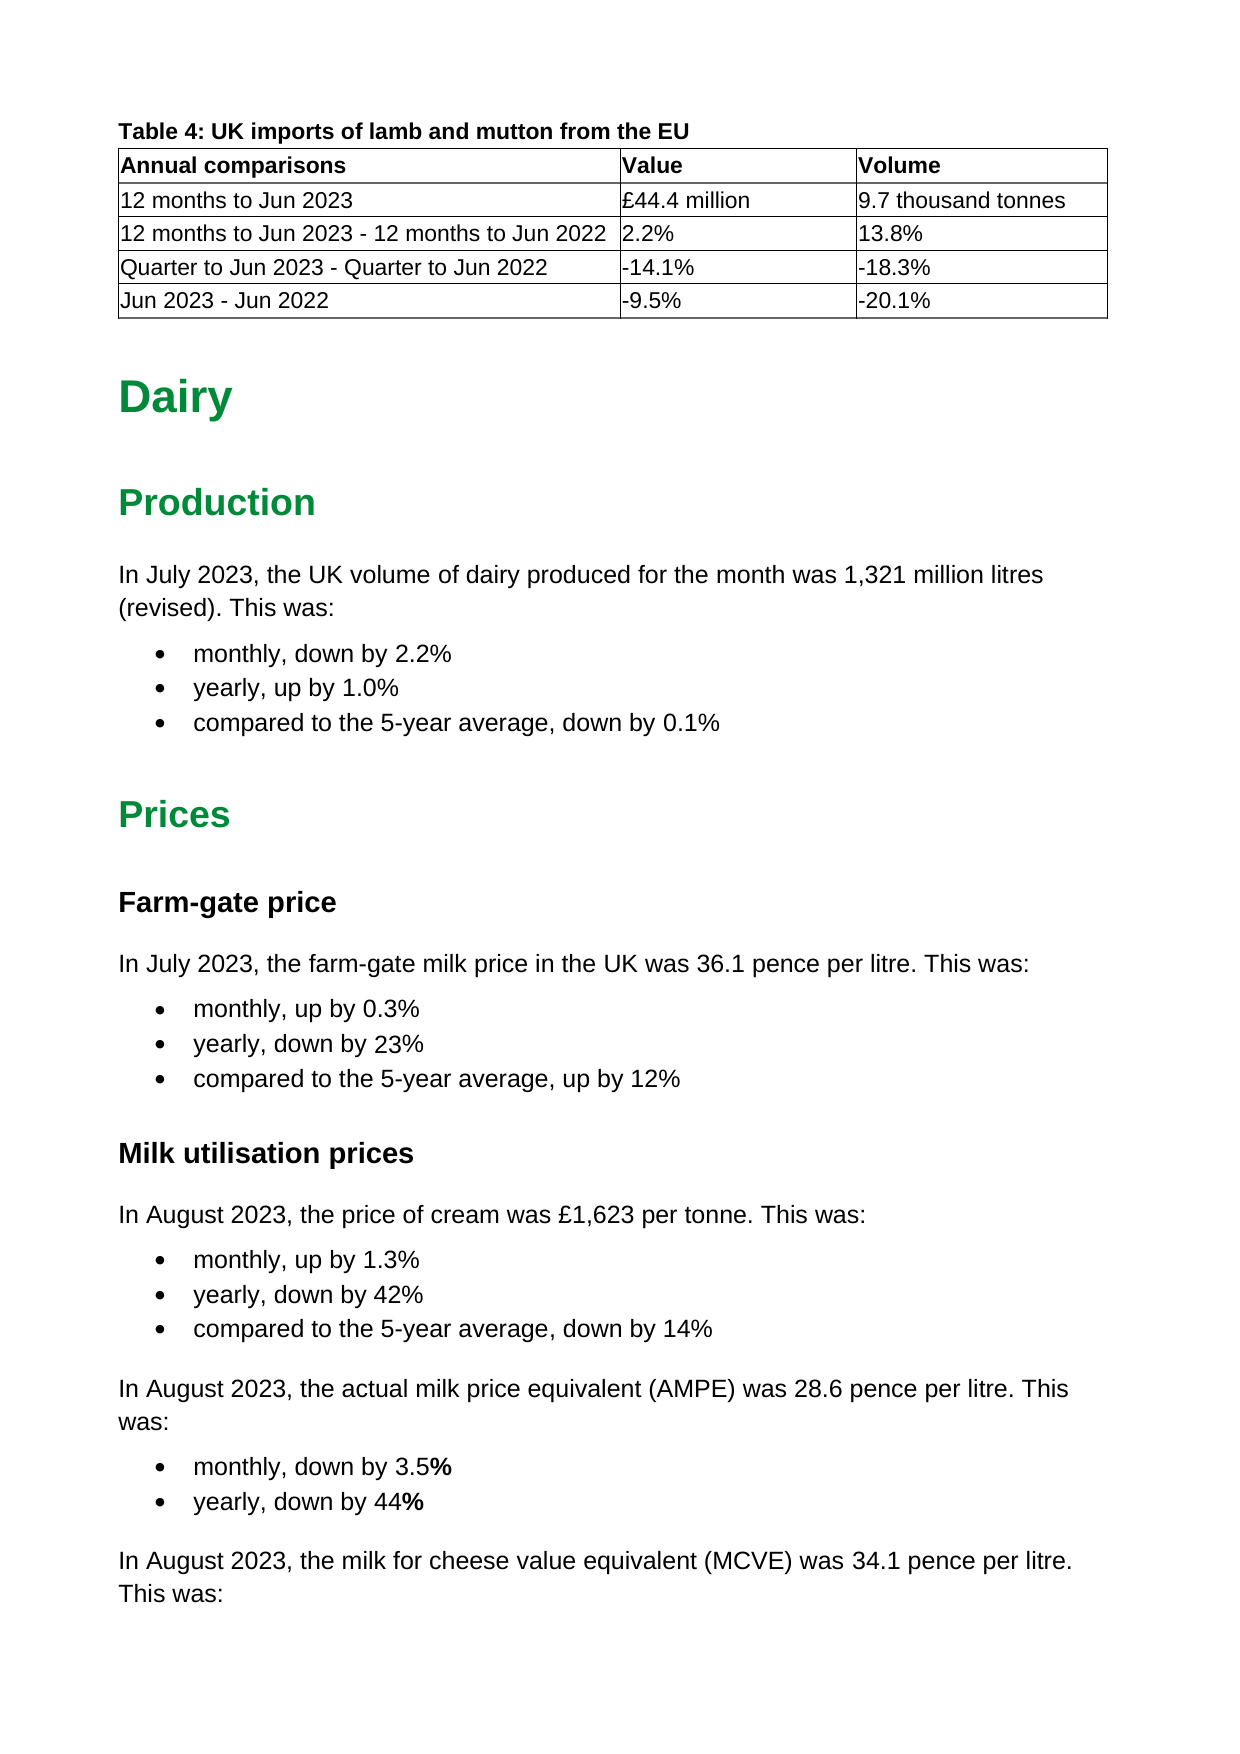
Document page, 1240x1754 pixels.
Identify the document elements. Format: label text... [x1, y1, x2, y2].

text Table 4: UK imports of lamb and mutton from the EU​ [118, 118, 1121, 144]
table_cell Jun 2023 - Jun 2022 [119, 284, 620, 317]
table_cell 12 months to Jun 2023 [119, 184, 620, 216]
subtitle Prices [118, 792, 1121, 835]
text In July 2023, the UK volume of dairy produced for the month​ was 1,321 million litres (revised). This was:​ [118, 560, 1121, 622]
text In August 2023, the milk for cheese value equivalent (MCVE) was​ 34.1​ pence per litre. This was: [118, 1546, 1121, 1608]
table_header Annual comparisons​ [119, 149, 620, 182]
table_cell -14.1% [621, 251, 856, 283]
table_cell -20.1% [857, 284, 1107, 317]
table_cell Quarter to Jun 2023 - Quarter to Jun 2022 [119, 251, 620, 283]
list monthly, up by ​0.3%​ [156, 994, 1121, 1025]
table_cell 2.2% [621, 217, 856, 249]
text In August 2023, the price of cream was £1,623 per tonne. This was:​ [118, 1199, 1121, 1228]
list compared to the 5-year average, down by 0.1%​ [156, 708, 1121, 738]
list monthly, down by​ 3.5%​ [156, 1452, 1121, 1482]
table_cell -18.3% [857, 251, 1107, 283]
table_cell -9.5% [621, 284, 856, 317]
table_cell 12 months to Jun 2023 - 12 months to Jun 2022 [119, 217, 620, 249]
subtitle Farm-gate price [118, 885, 1121, 919]
list yearly, up by ​1.0%​ [156, 673, 1121, 703]
table_header Volume​ [857, 149, 1107, 182]
text In August 2023, the actual milk price equivalent (AMPE) was 28.6 pence per litre. This was: [118, 1373, 1121, 1435]
table_cell £44.4 million [621, 184, 856, 216]
list monthly, up by 1.3%​ [156, 1245, 1121, 1275]
text In July 2023, the farm-gate milk price​ in the UK was 36.1​ pence per litre. This was: [118, 949, 1121, 978]
list compared to the 5-year average, up by 12%​ [156, 1064, 1121, 1094]
subtitle Dairy [118, 369, 1121, 422]
subtitle Production [118, 480, 1121, 523]
list yearly, down by 42%​ [156, 1279, 1121, 1309]
table_header Value​ [621, 149, 856, 182]
list compared to the 5-year average, down by 14%​ [156, 1314, 1121, 1344]
subtitle ​Milk utilisation prices [118, 1136, 1121, 1169]
list yearly, down by 23%​ [156, 1029, 1121, 1059]
list yearly, down by 44%​ [156, 1487, 1121, 1517]
table_cell 9.7 thousand tonnes [857, 184, 1107, 216]
list monthly, down by 2.2%​ [156, 639, 1121, 669]
table_cell 13.8% [857, 217, 1107, 249]
